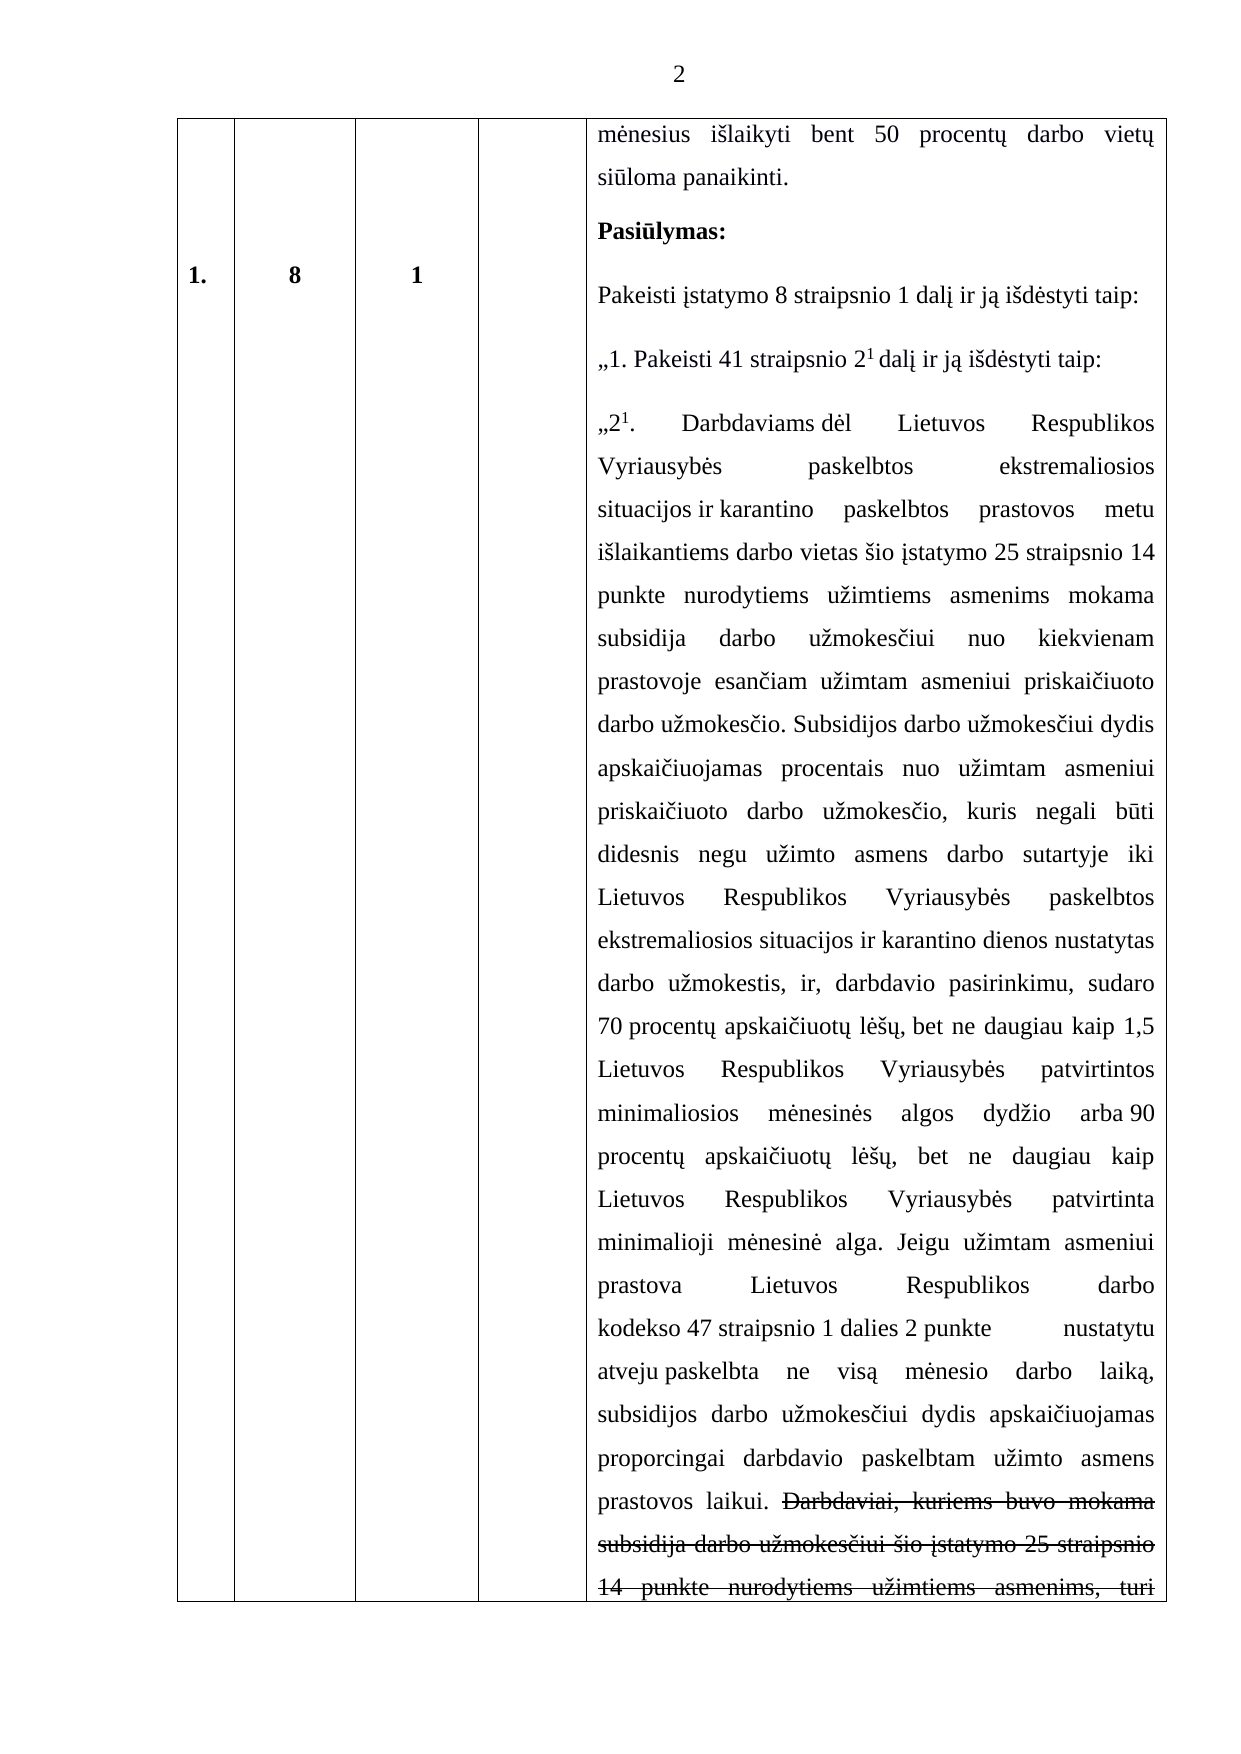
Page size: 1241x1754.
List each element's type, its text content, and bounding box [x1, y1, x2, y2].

table_cell 1. [178, 119, 234, 1601]
table_cell 8 [235, 119, 355, 1601]
table_cell [479, 119, 586, 1601]
table_cell mėnesius išlaikyti bent 50 procentų darbo vietų siūloma panaikinti. Pasiūlymas: Pakeisti įstatymo 8 straipsnio 1 dalį ir ją išdėstyti taip: „1. Pakeisti 41 straipsnio 21 dalį ir ją išdėstyti taip: „21. Darbdaviams dėl Lietuvos Respublikos Vyriausybės paskelbtos ekstremaliosios situacijos ir karantino paskelbtos prastovos metu išlaikantiems darbo vietas šio įstatymo 25 straipsnio 14 punkte nurodytiems užimtiems asmenims mokama subsidija darbo užmokesčiui nuo kiekvienam prastovoje esančiam užimtam asmeniui priskaičiuoto darbo užmokesčio. Subsidijos darbo užmokesčiui dydis apskaičiuojamas procentais nuo užimtam asmeniui priskaičiuoto darbo užmokesčio, kuris negali būti didesnis negu užimto asmens darbo sutartyje iki Lietuvos Respublikos Vyriausybės paskelbtos ekstremaliosios situacijos ir karantino dienos nustatytas darbo užmokestis, ir, darbdavio pasirinkimu, sudaro 70 procentų apskaičiuotų lėšų, bet ne daugiau kaip 1,5 Lietuvos Respublikos Vyriausybės patvirtintos minimaliosios mėnesinės algos dydžio arba 90 procentų apskaičiuotų lėšų, bet ne daugiau kaip Lietuvos Respublikos Vyriausybės patvirtinta minimalioji mėnesinė alga. Jeigu užimtam asmeniui prastova Lietuvos Respublikos darbo kodekso 47 straipsnio 1 dalies 2 punkte nustatytu atveju paskelbta ne visą mėnesio darbo laiką, subsidijos darbo užmokesčiui dydis apskaičiuojamas proporcingai darbdavio paskelbtam užimto asmens prastovos laikui. Darbdaviai, kuriems buvo mokama subsidija darbo užmokesčiui šio įstatymo 25 straipsnio 14 punkte nurodytiems užimtiems asmenims, turi [587, 119, 1166, 1601]
table_cell 1 [356, 119, 478, 1601]
